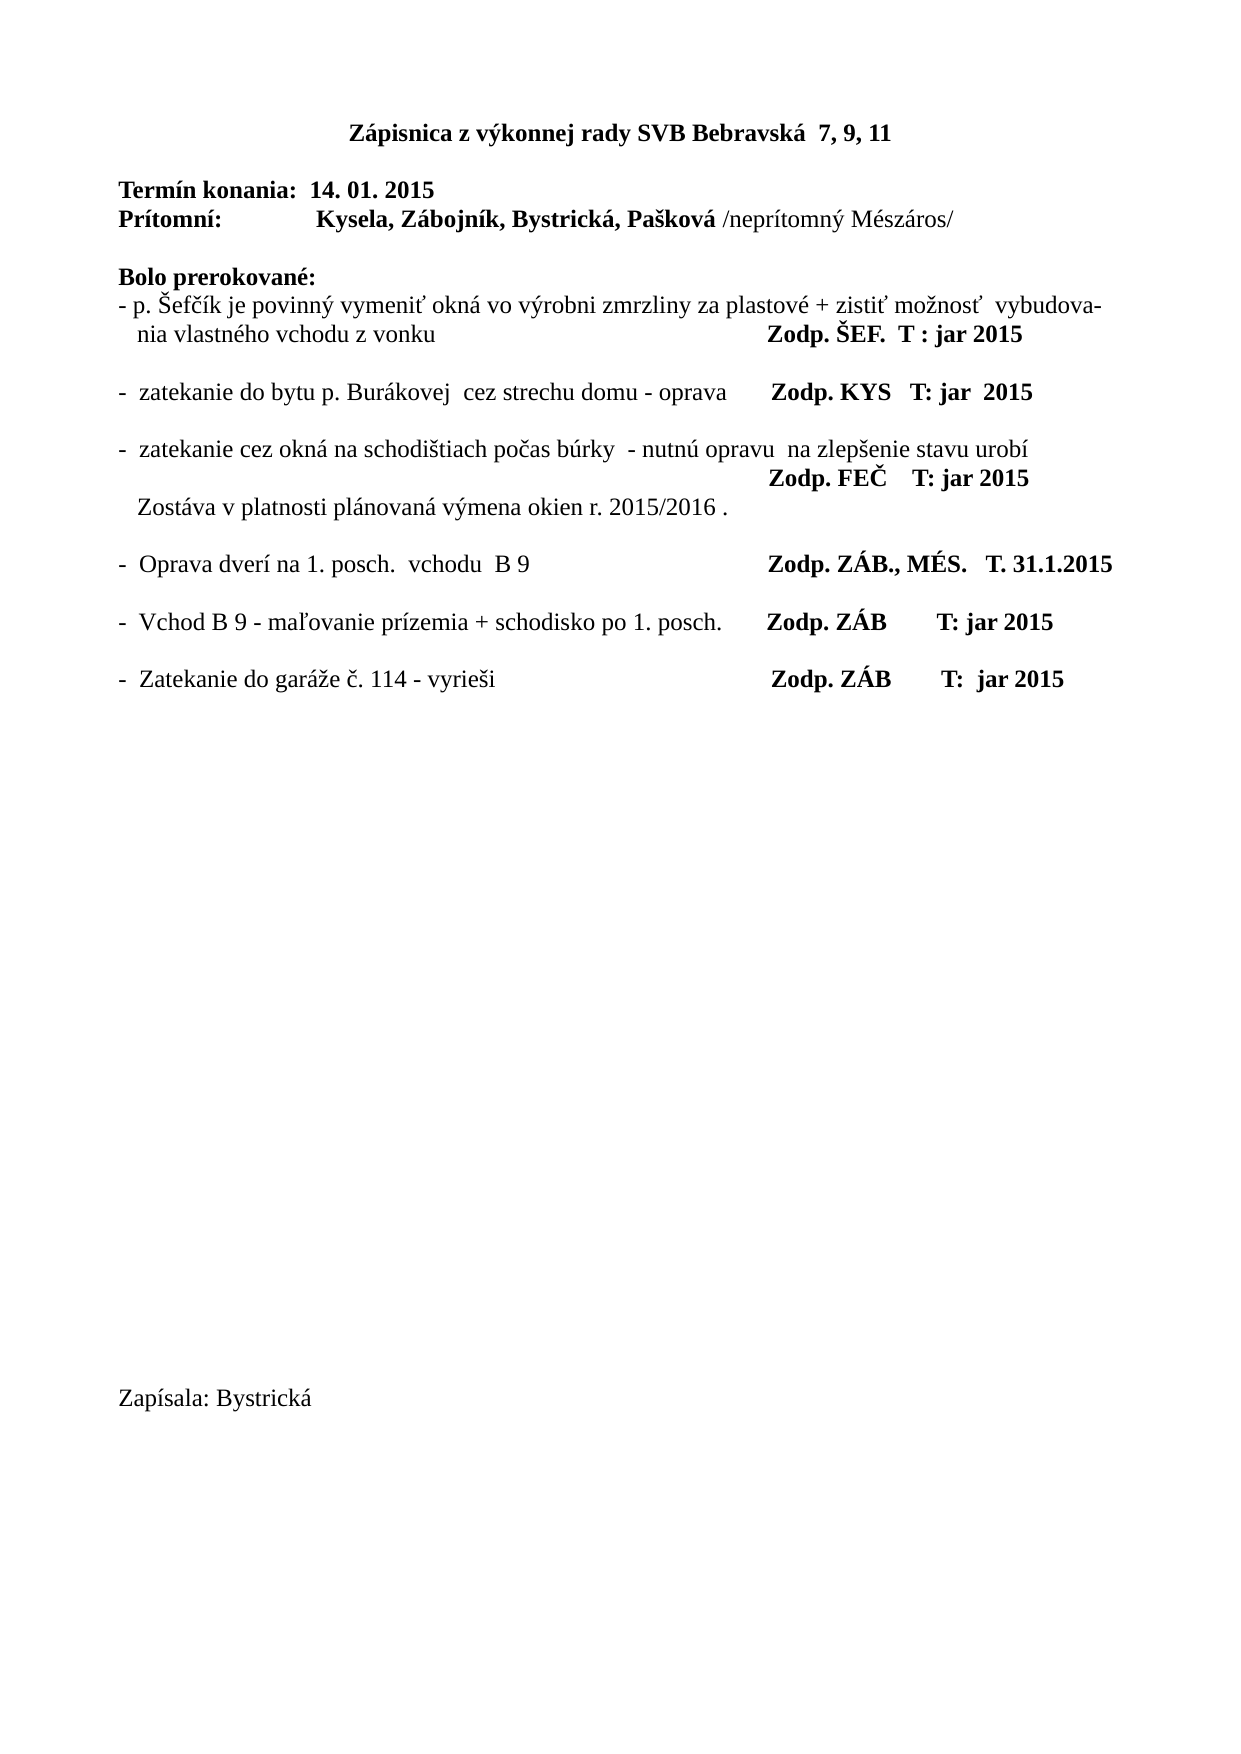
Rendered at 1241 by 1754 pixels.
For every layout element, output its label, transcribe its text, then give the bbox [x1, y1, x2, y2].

text - zatekanie do bytu p. Burákovej cez strechu domu - oprava Zodp. KYS T: jar 2015 [118, 377, 1122, 406]
text Zodp. FEČ T: jar 2015 [118, 463, 1122, 492]
text Termín konania: 14. 01. 2015 [118, 176, 1122, 204]
text - zatekanie cez okná na schodištiach počas búrky - nutnú opravu na zlepšenie stavu urobí [118, 434, 1122, 463]
text - Vchod B 9 - maľovanie prízemia + schodisko po 1. posch. Zodp. ZÁB T: jar 2015 [118, 607, 1122, 636]
text nia vlastného vchodu z vonku Zodp. ŠEF. T : jar 2015 [118, 319, 1122, 348]
text Bolo prerokované: [118, 262, 1122, 291]
text Zostáva v platnosti plánovaná výmena okien r. 2015/2016 . [118, 492, 1122, 521]
text Prítomní: Kysela, Zábojník, Bystrická, Pašková /neprítomný Mészáros/ [118, 204, 1122, 233]
text - Oprava dverí na 1. posch. vchodu B 9 Zodp. ZÁB., MÉS. T. 31.1.2015 [118, 549, 1122, 578]
text - p. Šefčík je povinný vymeniť okná vo výrobni zmrzliny za plastové + zistiť možnosť vybudova- [118, 291, 1122, 319]
text Zápisnica z výkonnej rady SVB Bebravská 7, 9, 11 [118, 118, 1122, 147]
text - Zatekanie do garáže č. 114 - vyrieši Zodp. ZÁB T: jar 2015 [118, 664, 1122, 693]
text Zapísala: Bystrická [118, 1383, 1122, 1412]
